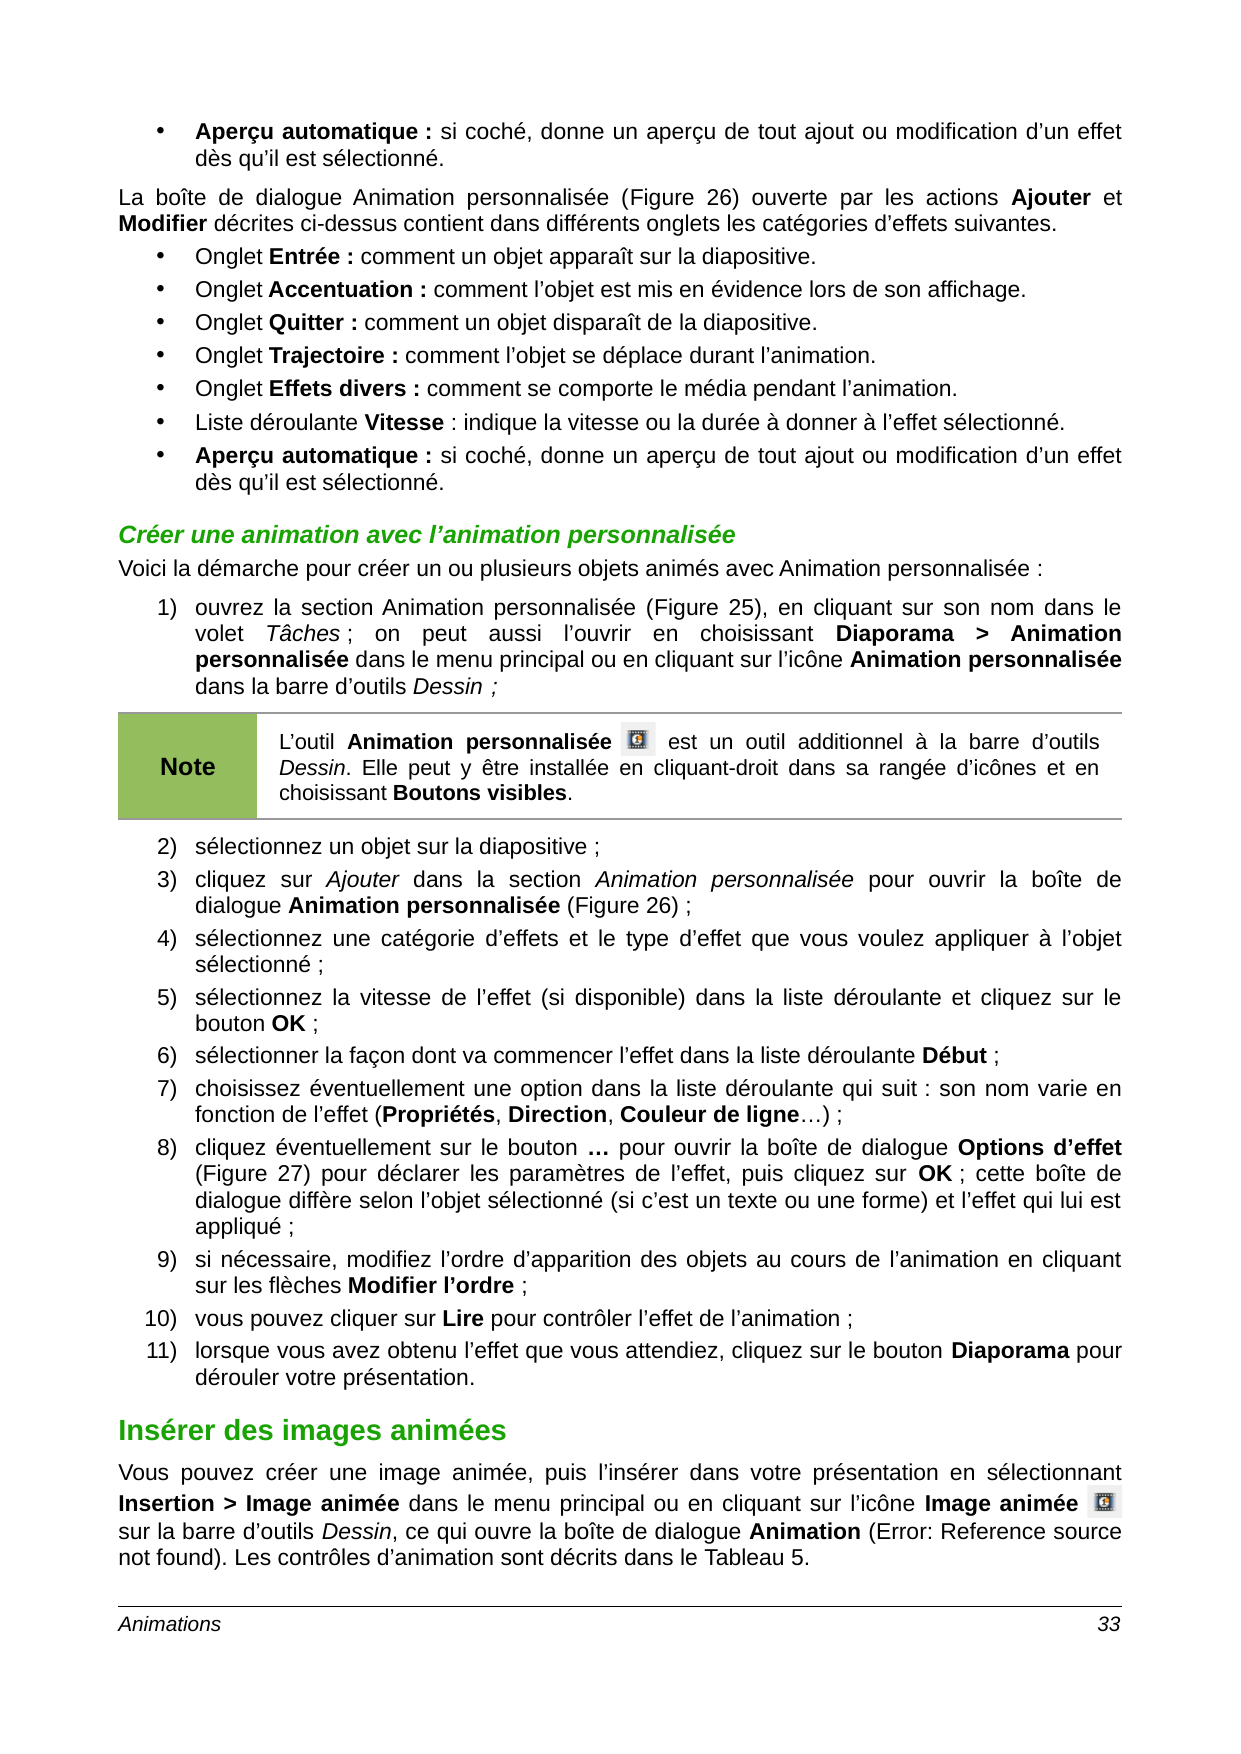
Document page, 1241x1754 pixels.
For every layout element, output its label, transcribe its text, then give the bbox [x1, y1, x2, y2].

text Vous pouvez créer une image animée, puis l’insérer dans votre présentation en sélectionnant Insertion > Image animée dans le menu principal ou en cliquant sur l’icône Image animée sur la barre d’outils Dessin, ce qui ouvre la boîte de dialogue Animation (Erreur : source de la référence non trouvée). Les contrôles d’animation sont décrits dans le Tableau 5. [118, 1459, 1122, 1570]
list sélectionnez une catégorie d’effets et le type d’effet que vous voulez appliquer à l’objet sélectionné ; [177, 924, 1122, 977]
list Onglet Entrée : comment un objet apparaît sur la diapositive. [156, 243, 1122, 270]
table_header Note [118, 714, 257, 818]
list cliquez éventuellement sur le bouton … pour ouvrir la boîte de dialogue Options d’effet (Figure 27) pour déclarer les paramètres de l’effet, puis cliquez sur OK ; cette boîte de dialogue diffère selon l’objet sélectionné (si c’est un texte ou une forme) et l’effet qui lui est appliqué ; [177, 1134, 1122, 1239]
picture [1087, 1485, 1123, 1518]
table_header L’outil Animation personnalisée est un outil additionnel à la barre d’outils Dessin. Elle peut y être installée en cliquant-droit dans sa rangée d’icônes et en choisissant Boutons visibles. [258, 714, 1122, 818]
list Onglet Accentuation : comment l’objet est mis en évidence lors de son affichage. [156, 276, 1122, 303]
list Aperçu automatique : si coché, donne un aperçu de tout ajout ou modification d’un effet dès qu’il est sélectionné. [156, 442, 1122, 495]
list sélectionnez la vitesse de l’effet (si disponible) dans la liste déroulante et cliquez sur le bouton OK ; [177, 983, 1122, 1036]
picture [620, 722, 656, 756]
list Aperçu automatique : si coché, donne un aperçu de tout ajout ou modification d’un effet dès qu’il est sélectionné. [156, 118, 1122, 171]
list Onglet Trajectoire : comment l’objet se déplace durant l’animation. [156, 342, 1122, 369]
list Onglet Quitter : comment un objet disparaît de la diapositive. [156, 309, 1122, 336]
list si nécessaire, modifiez l’ordre d’apparition des objets au cours de l’animation en cliquant sur les flèches Modifier l’ordre ; [177, 1246, 1122, 1298]
list Onglet Effets divers : comment se comporte le média pendant l’animation. [156, 375, 1122, 402]
list cliquez sur Ajouter dans la section Animation personnalisée pour ouvrir la boîte de dialogue Animation personnalisée (Figure 26) ; [177, 866, 1122, 918]
list sélectionnez un objet sur la diapositive ; [177, 833, 1122, 859]
list ouvrez la section Animation personnalisée (Figure 25), en cliquant sur son nom dans le volet Tâches ; on peut aussi l’ouvrir en choisissant Diaporama > Animation personnalisée dans le menu principal ou en cliquant sur l’icône Animation personnalisée dans la barre d’outils Dessin ; [177, 594, 1122, 699]
list sélectionner la façon dont va commencer l’effet dans la liste déroulante Début ; [177, 1042, 1122, 1069]
text Voici la démarche pour créer un ou plusieurs objets animés avec Animation personnalisée : [118, 555, 1122, 581]
list vous pouvez cliquer sur Lire pour contrôler l’effet de l’animation ; [177, 1304, 1122, 1331]
subtitle Créer une animation avec l’animation personnalisée [118, 520, 1122, 549]
list lorsque vous avez obtenu l’effet que vous attendiez, cliquez sur le bouton Diaporama pour dérouler votre présentation. [177, 1337, 1122, 1390]
list La boîte de dialogue Animation personnalisée (Figure 26) ouverte par les actions Ajouter et Modifier décrites ci-dessus contient dans différents onglets les catégories d’effets suivantes. [118, 184, 1122, 236]
list choisissez éventuellement une option dans la liste déroulante qui suit : son nom varie en fonction de l’effet (Propriétés, Direction, Couleur de ligne…) ; [177, 1075, 1122, 1128]
subtitle Insérer des images animées [118, 1413, 1122, 1446]
list Liste déroulante Vitesse : indique la vitesse ou la durée à donner à l’effet sélectionné. [156, 408, 1122, 435]
